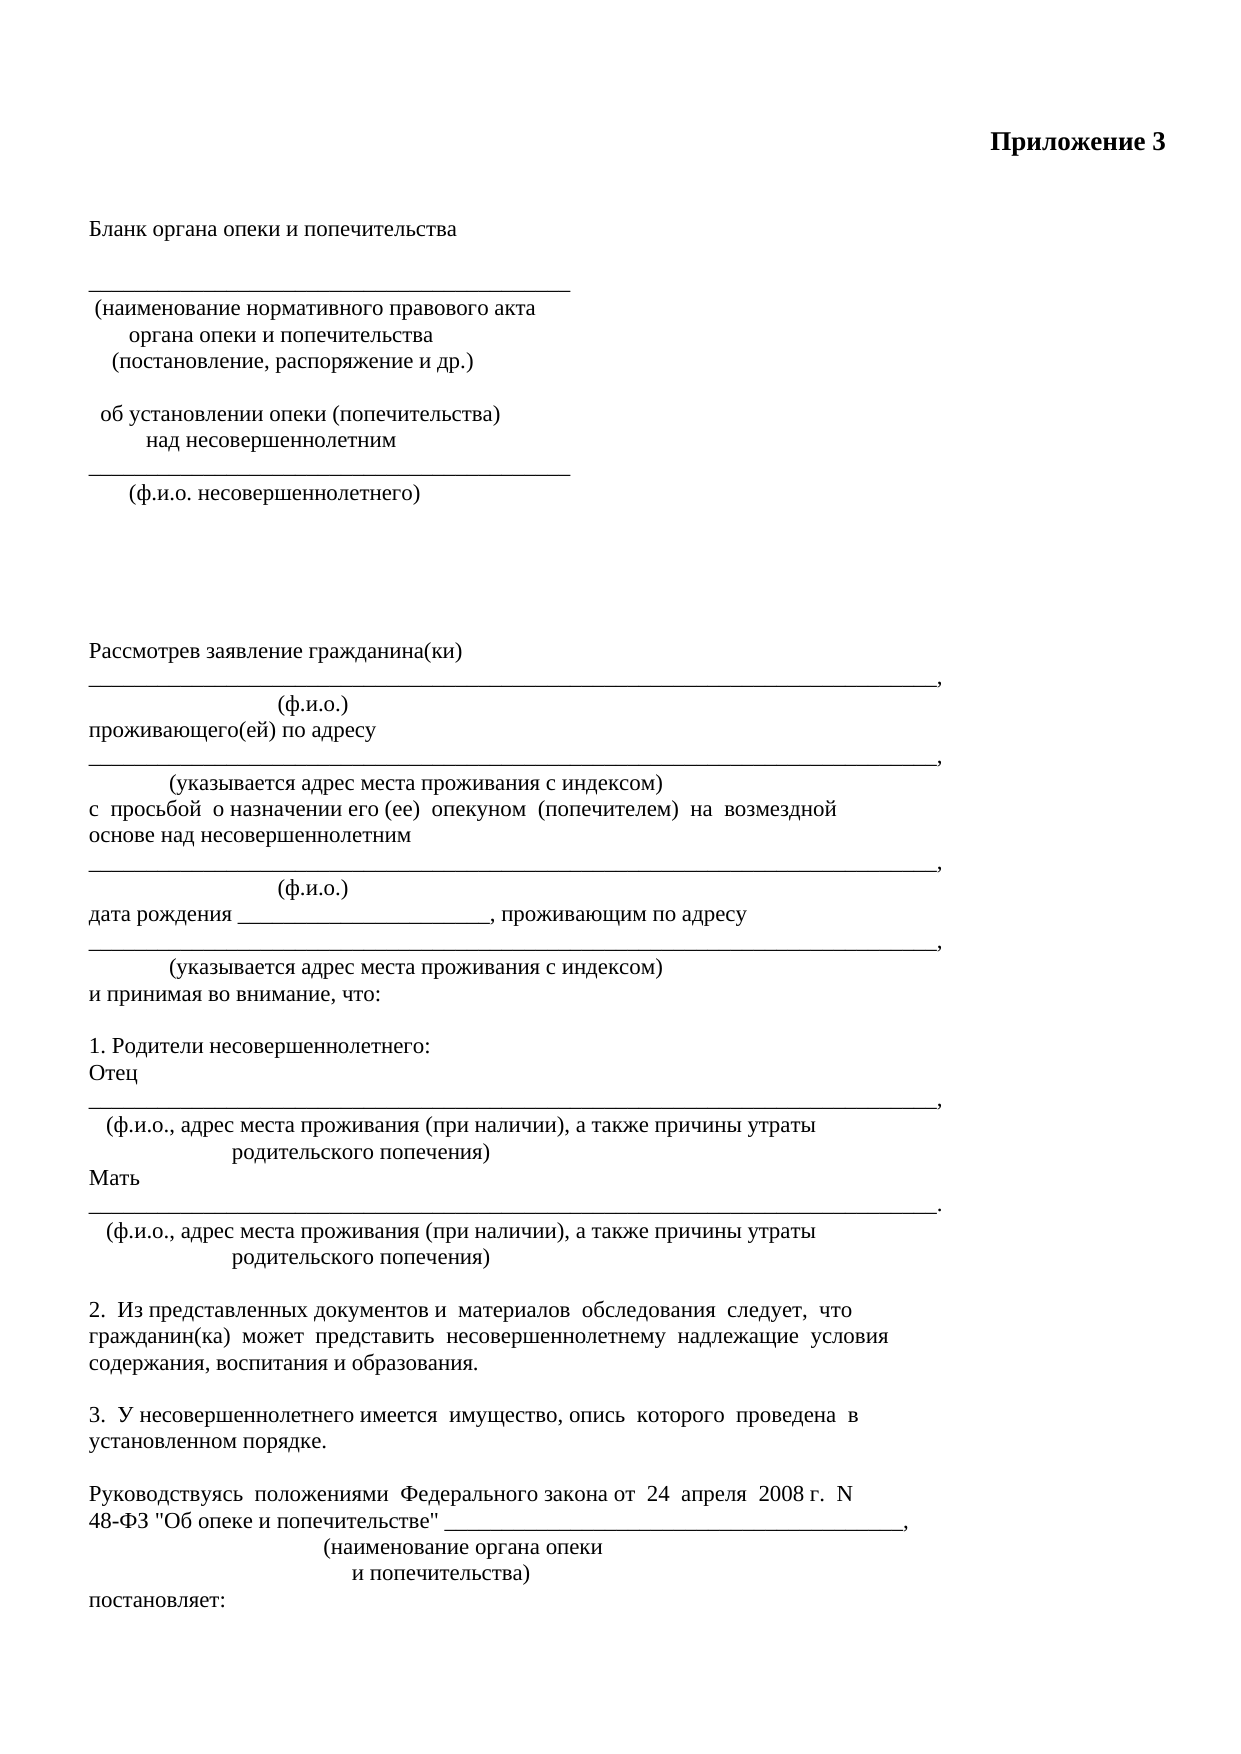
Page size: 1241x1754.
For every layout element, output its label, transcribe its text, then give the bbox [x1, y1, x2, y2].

text (наименование нормативного правового акта [89, 294, 1166, 321]
text (ф.и.о.) [89, 874, 1166, 901]
text __________________________________________ [89, 452, 1166, 479]
text родительского попечения) [89, 1138, 1166, 1164]
text родительского попечения) [89, 1243, 1166, 1269]
text __________________________________________________________________________, [89, 663, 1166, 690]
text (указывается адрес места проживания с индексом) [89, 953, 1166, 979]
text __________________________________________________________________________, [89, 742, 1166, 769]
text Руководствуясь положениями Федерального закона от 24 апреля 2008 г. N [89, 1480, 1166, 1507]
text Приложение 3 [591, 125, 1166, 156]
text над несовершеннолетним [89, 426, 1166, 452]
text __________________________________________ [89, 268, 1166, 294]
text дата рождения ______________________, проживающим по адресу [89, 901, 1166, 927]
text и принимая во внимание, что: [89, 979, 1166, 1006]
text 48-ФЗ "Об опеке и попечительстве" ________________________________________, [89, 1507, 1166, 1533]
text __________________________________________________________________________, [89, 927, 1166, 953]
text проживающего(ей) по адресу [89, 716, 1166, 742]
text __________________________________________________________________________, [89, 1085, 1166, 1111]
text (указывается адрес места проживания с индексом) [89, 769, 1166, 795]
text Рассмотрев заявление гражданина(ки) [89, 637, 1166, 663]
text гражданин(ка) может представить несовершеннолетнему надлежащие условия [89, 1322, 1166, 1348]
text (ф.и.о.) [89, 690, 1166, 716]
text Отец [89, 1059, 1166, 1085]
text установленном порядке. [89, 1428, 1166, 1454]
text (ф.и.о., адрес места проживания (при наличии), а также причины утраты [89, 1111, 1166, 1138]
text 3. У несовершеннолетнего имеется имущество, опись которого проведена в [89, 1401, 1166, 1428]
text содержания, воспитания и образования. [89, 1348, 1166, 1375]
text __________________________________________________________________________. [89, 1190, 1166, 1217]
text (ф.и.о. несовершеннолетнего) [89, 479, 1166, 505]
text (наименование органа опеки [89, 1533, 1166, 1559]
text об установлении опеки (попечительства) [89, 400, 1166, 426]
text Мать [89, 1164, 1166, 1190]
text (ф.и.о., адрес места проживания (при наличии), а также причины утраты [89, 1217, 1166, 1243]
text и попечительства) [89, 1559, 1166, 1586]
text Бланк органа опеки и попечительства [89, 215, 1166, 242]
text с просьбой о назначении его (ее) опекуном (попечителем) на возмездной [89, 795, 1166, 821]
text 2. Из представленных документов и материалов обследования следует, что [89, 1296, 1166, 1322]
text органа опеки и попечительства [89, 321, 1166, 347]
text __________________________________________________________________________, [89, 848, 1166, 874]
text постановляет: [89, 1586, 1166, 1612]
text 1. Родители несовершеннолетнего: [89, 1032, 1166, 1059]
text (постановление, распоряжение и др.) [89, 347, 1166, 373]
text основе над несовершеннолетним [89, 821, 1166, 848]
